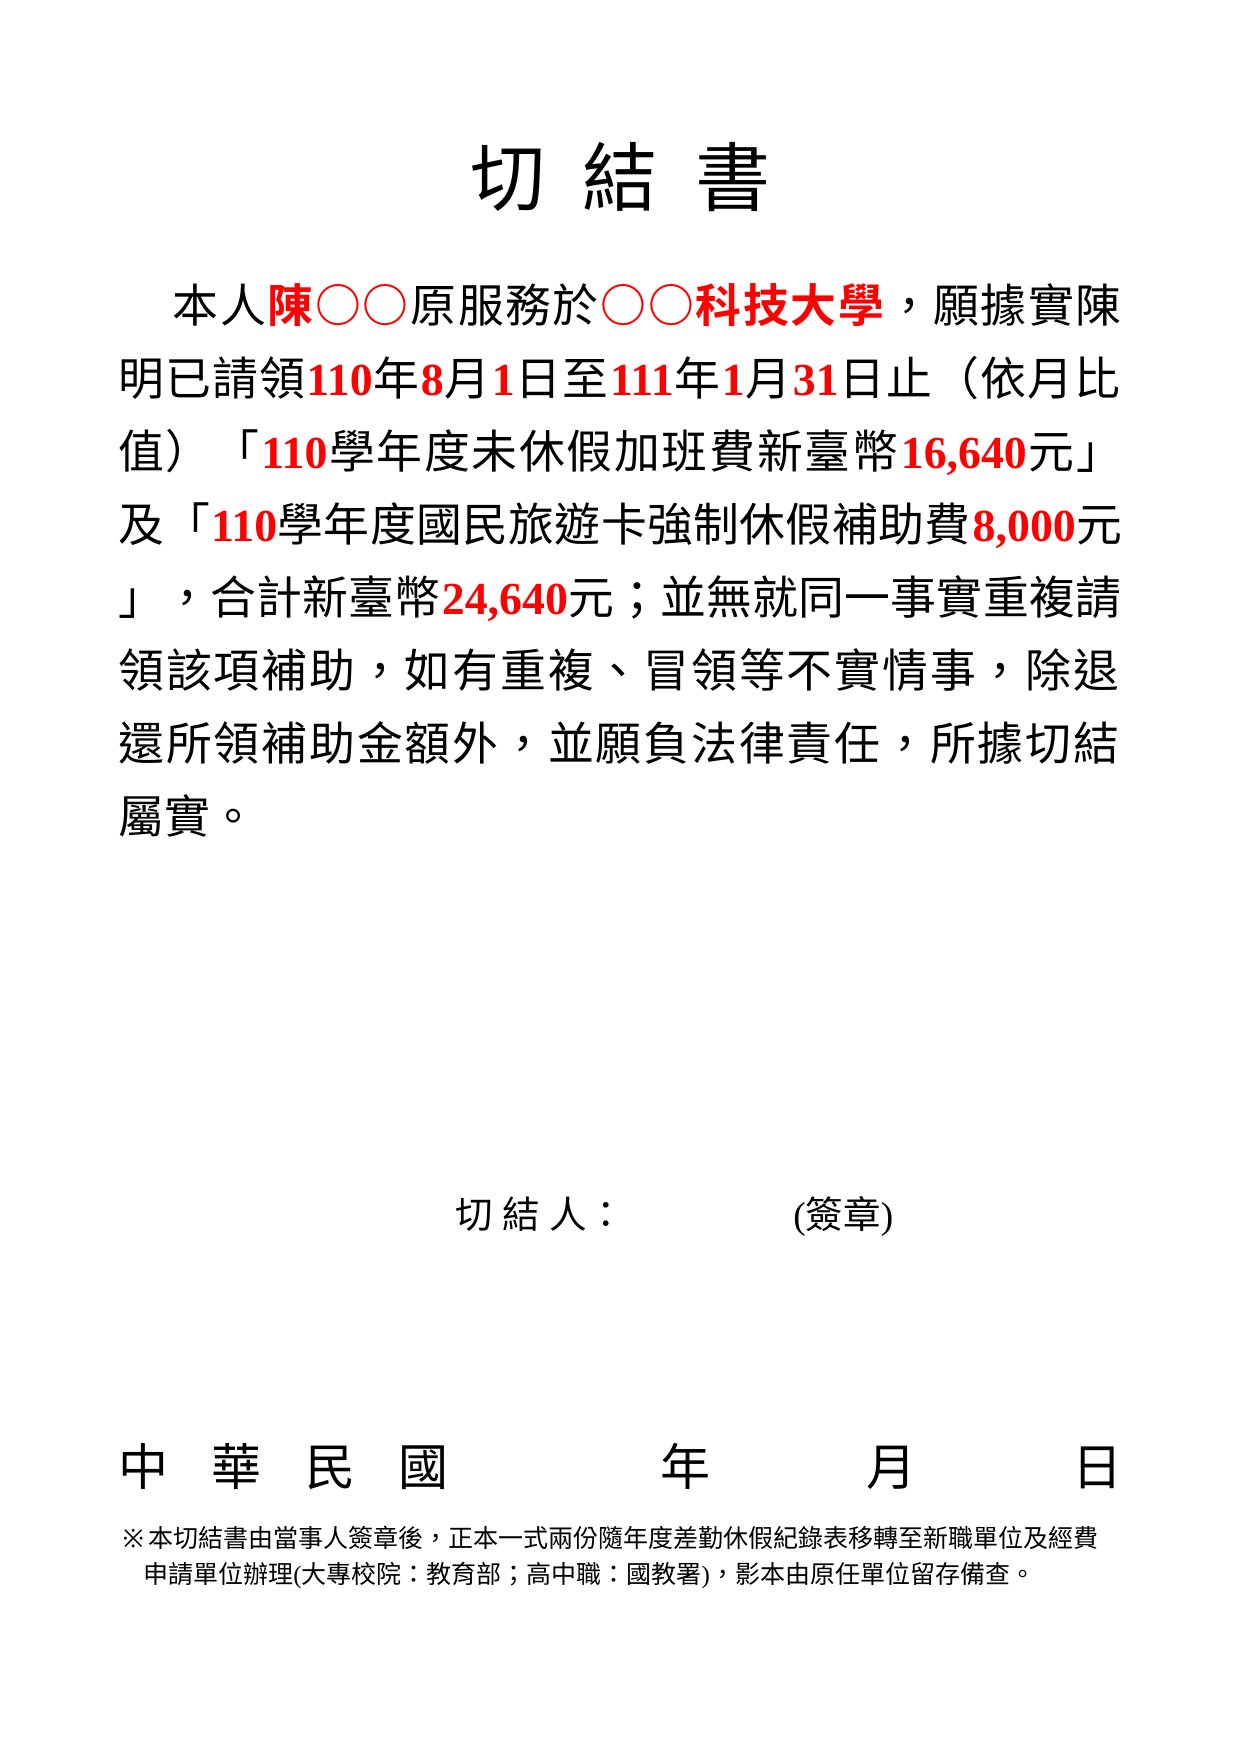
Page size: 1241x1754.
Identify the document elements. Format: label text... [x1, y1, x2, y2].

text 切 結 人： (簽章) [456, 1185, 1122, 1239]
text ※本切結書由當事人簽章後，正本一式兩份隨年度差勤休假紀錄表移轉至新職單位及經費申請單位辦理(大專校院：教育部；高中職：國教署)，影本由原任單位留存備查。 [118, 1518, 1122, 1591]
text 切結書 [118, 118, 1122, 227]
text 中華民國 年 月 日 [118, 1427, 1122, 1499]
text 本人陳○○原服務於○○科技大學，願據實陳明已請領110年8月1日至111年1月31日止（依月比值）「110學年度未休假加班費新臺幣16,640元」及「110學年度國民旅遊卡強制休假補助費8,000元」，合計新臺幣24,640元；並無就同一事實重複請領該項補助，如有重複、冒領等不實情事，除退還所領補助金額外，並願負法律責任，所據切結屬實。 [118, 264, 1122, 848]
